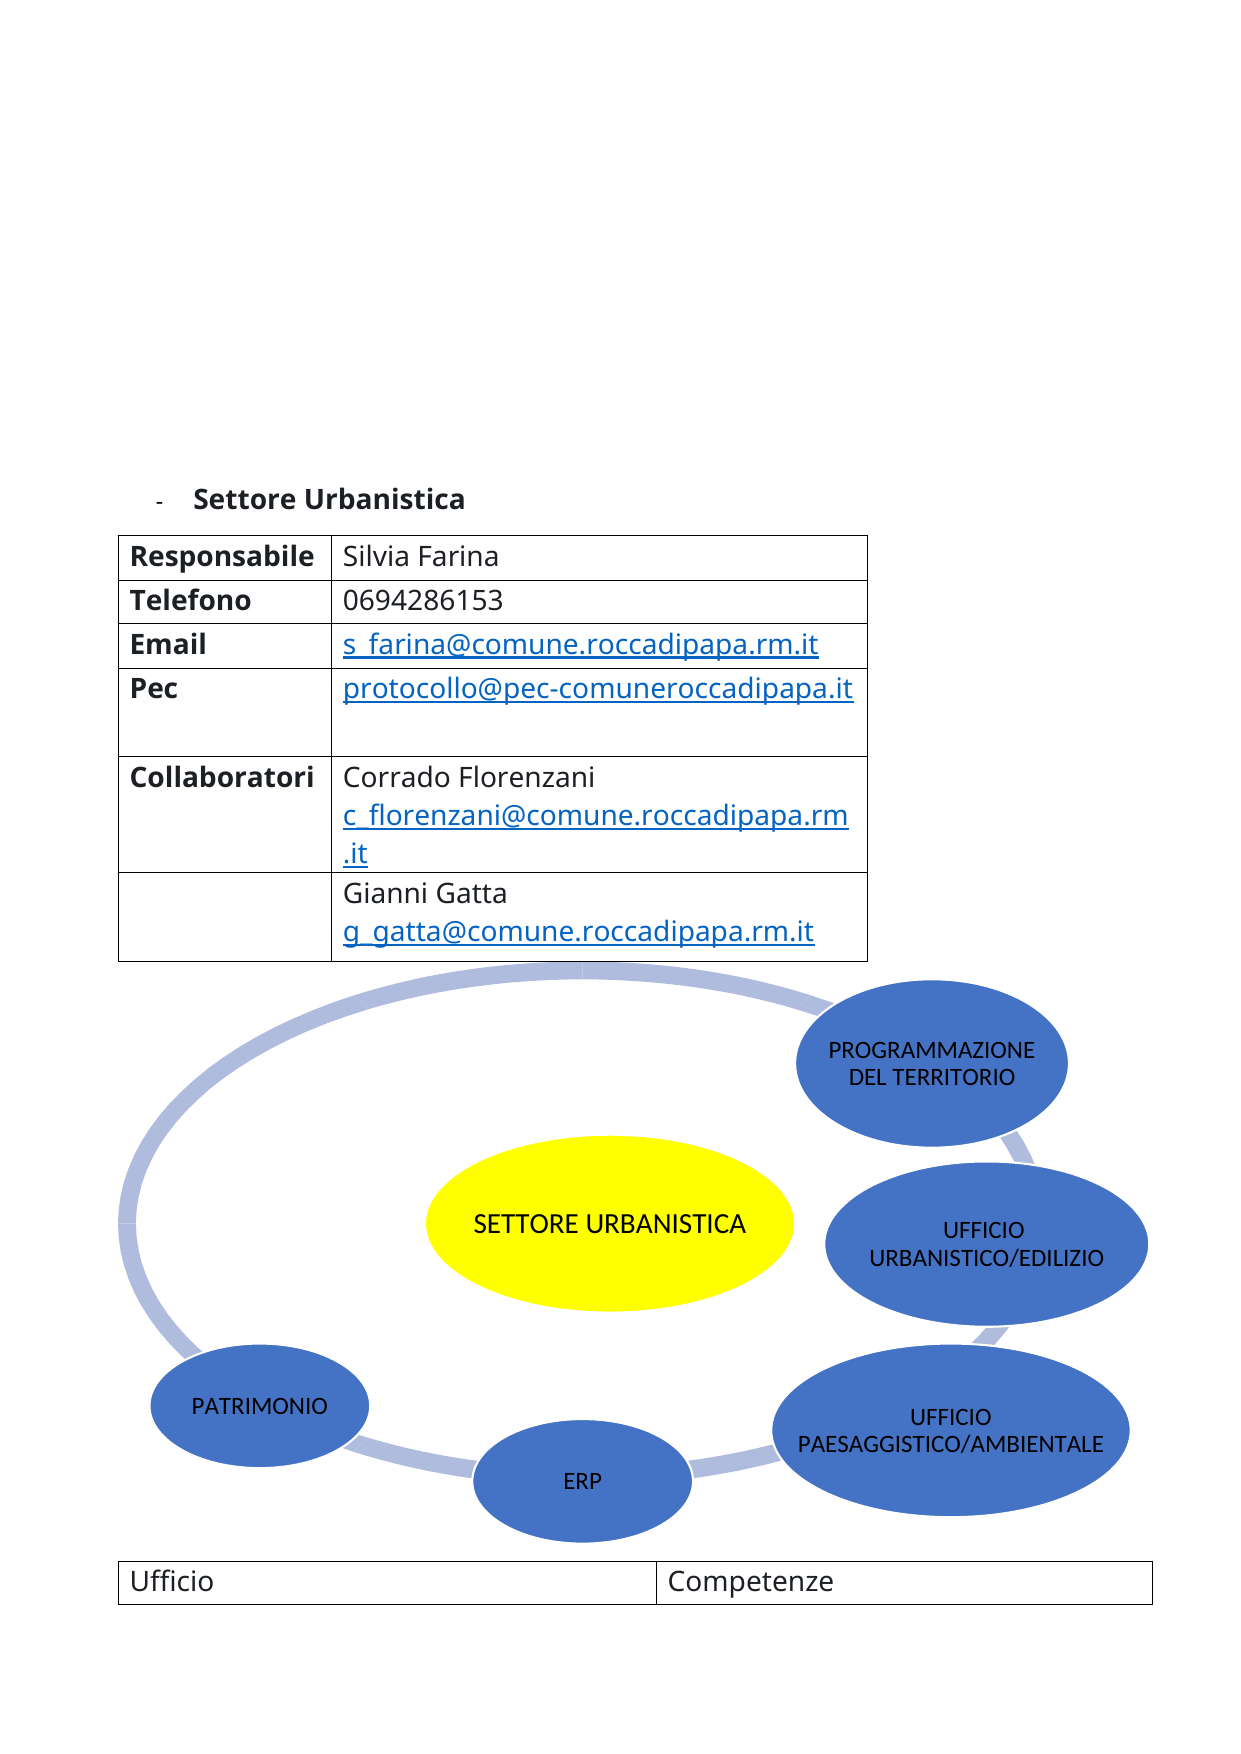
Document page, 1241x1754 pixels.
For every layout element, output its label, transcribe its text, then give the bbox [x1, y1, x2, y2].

table_header Ufficio [119, 1562, 656, 1604]
table_cell s_farina@comune.roccadipapa.rm.it [332, 624, 867, 668]
table_cell 0694286153 [332, 581, 867, 623]
table_cell Pec [119, 669, 331, 756]
table_cell Gianni Gatta g_gatta@comune.roccadipapa.rm.it [332, 873, 867, 961]
list Settore Urbanistica [156, 479, 1122, 518]
table_cell [119, 873, 331, 961]
table_cell Email [119, 624, 331, 668]
table_header Responsabile [119, 536, 331, 579]
table_cell Corrado Florenzani c_florenzani@comune.roccadipapa.rm.it [332, 757, 867, 872]
table_cell Collaboratori [119, 757, 331, 872]
table_header Silvia Farina [332, 536, 867, 579]
table_header Competenze [657, 1562, 1152, 1604]
table_cell protocollo@pec-comuneroccadipapa.it [332, 669, 867, 756]
table_cell Telefono [119, 581, 331, 623]
